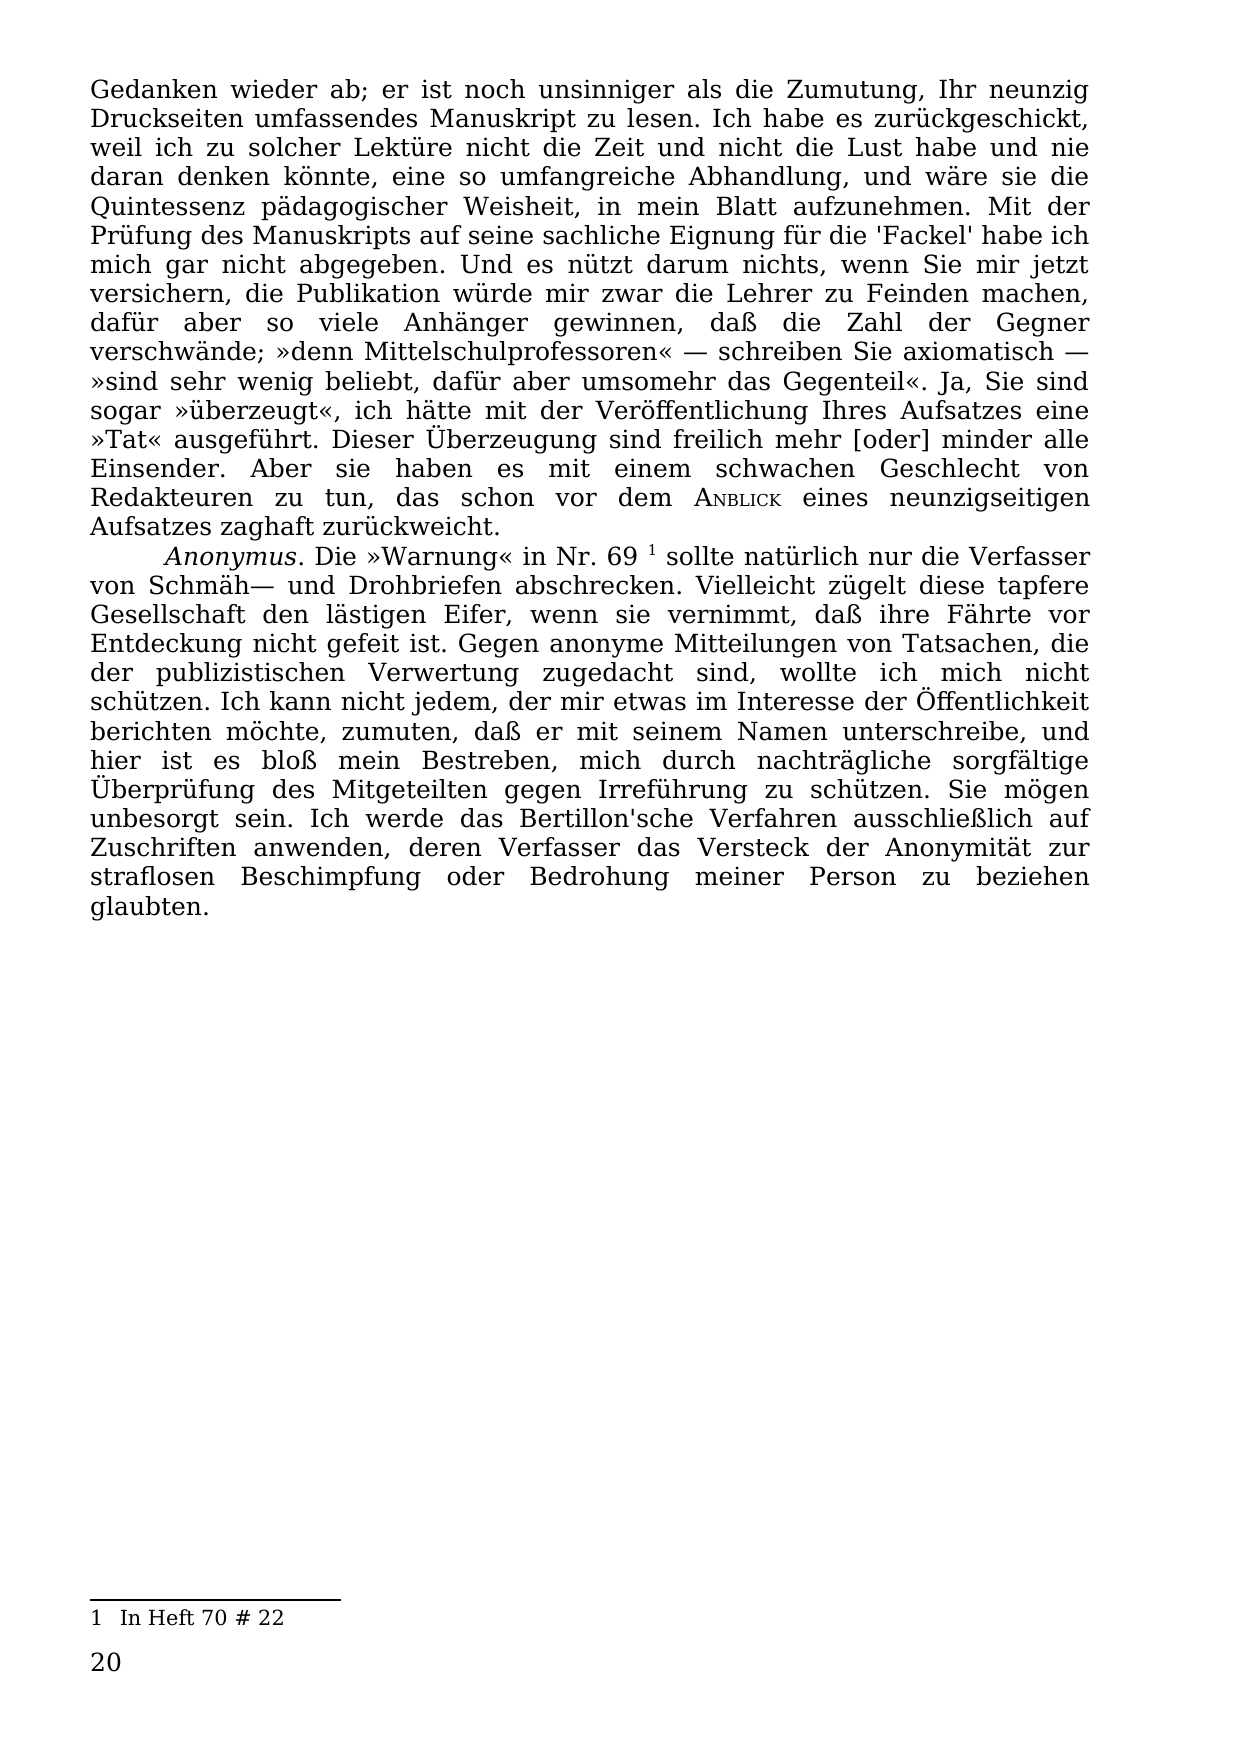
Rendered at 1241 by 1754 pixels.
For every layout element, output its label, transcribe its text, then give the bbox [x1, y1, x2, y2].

text In Heft 70 # 22 [90, 1606, 1091, 1631]
text Anonymus. Die »Warnung« in Nr. 69 sollte natürlich nur die Verfasser von Schmäh— und Drohbriefen abschrecken. Vielleicht zügelt diese tapfere Gesellschaft den lästigen Eifer, wenn sie vernimmt, daß ihre Fährte vor Entdeckung nicht gefeit ist. Gegen anonyme Mitteilungen von Tatsachen, die der publizistischen Verwertung zugedacht sind, wollte ich mich nicht schützen. Ich kann nicht jedem, der mir etwas im Interesse der Öffentlichkeit berichten möchte, zumuten, daß er mit seinem Namen unterschreibe, und hier ist es bloß mein Bestreben, mich durch nachträgliche sorgfältige Überprüfung des Mitgeteilten gegen Irreführung zu schützen. Sie mögen unbesorgt sein. Ich werde das Bertillon'sche Verfahren ausschließlich auf Zuschriften anwenden, deren Verfasser das Versteck der Anonymität zur straflosen Beschimpfung oder Bedrohung meiner Person zu beziehen glaubten. [90, 542, 1091, 921]
text Gedanken wieder ab; er ist noch unsinniger als die Zumutung, Ihr neunzig Druckseiten umfassendes Manuskript zu lesen. Ich habe es zurückgeschickt, weil ich zu solcher Lektüre nicht die Zeit und nicht die Lust habe und nie daran denken könnte, eine so umfangreiche Abhandlung, und wäre sie die Quintessenz pädagogischer Weisheit, in mein Blatt aufzunehmen. Mit der Prüfung des Manuskripts auf seine sachliche Eignung für die 'Fackel' habe ich mich gar nicht abgegeben. Und es nützt darum nichts, wenn Sie mir jetzt versichern, die Publikation würde mir zwar die Lehrer zu Feinden machen, dafür aber so viele Anhänger gewinnen, daß die Zahl der Gegner verschwände; »denn Mittelschulprofessoren« — schreiben Sie axiomatisch — »sind sehr wenig beliebt, dafür aber umsomehr das Gegenteil«. Ja, Sie sind sogar »überzeugt«, ich hätte mit der Veröffentlichung Ihres Aufsatzes eine »Tat« ausgeführt. Dieser Überzeugung sind freilich mehr [oder] minder alle Einsender. Aber sie haben es mit einem schwachen Geschlecht von Redakteuren zu tun, das schon vor dem Anblick eines neunzigseitigen Aufsatzes zaghaft zurückweicht. [90, 75, 1091, 542]
